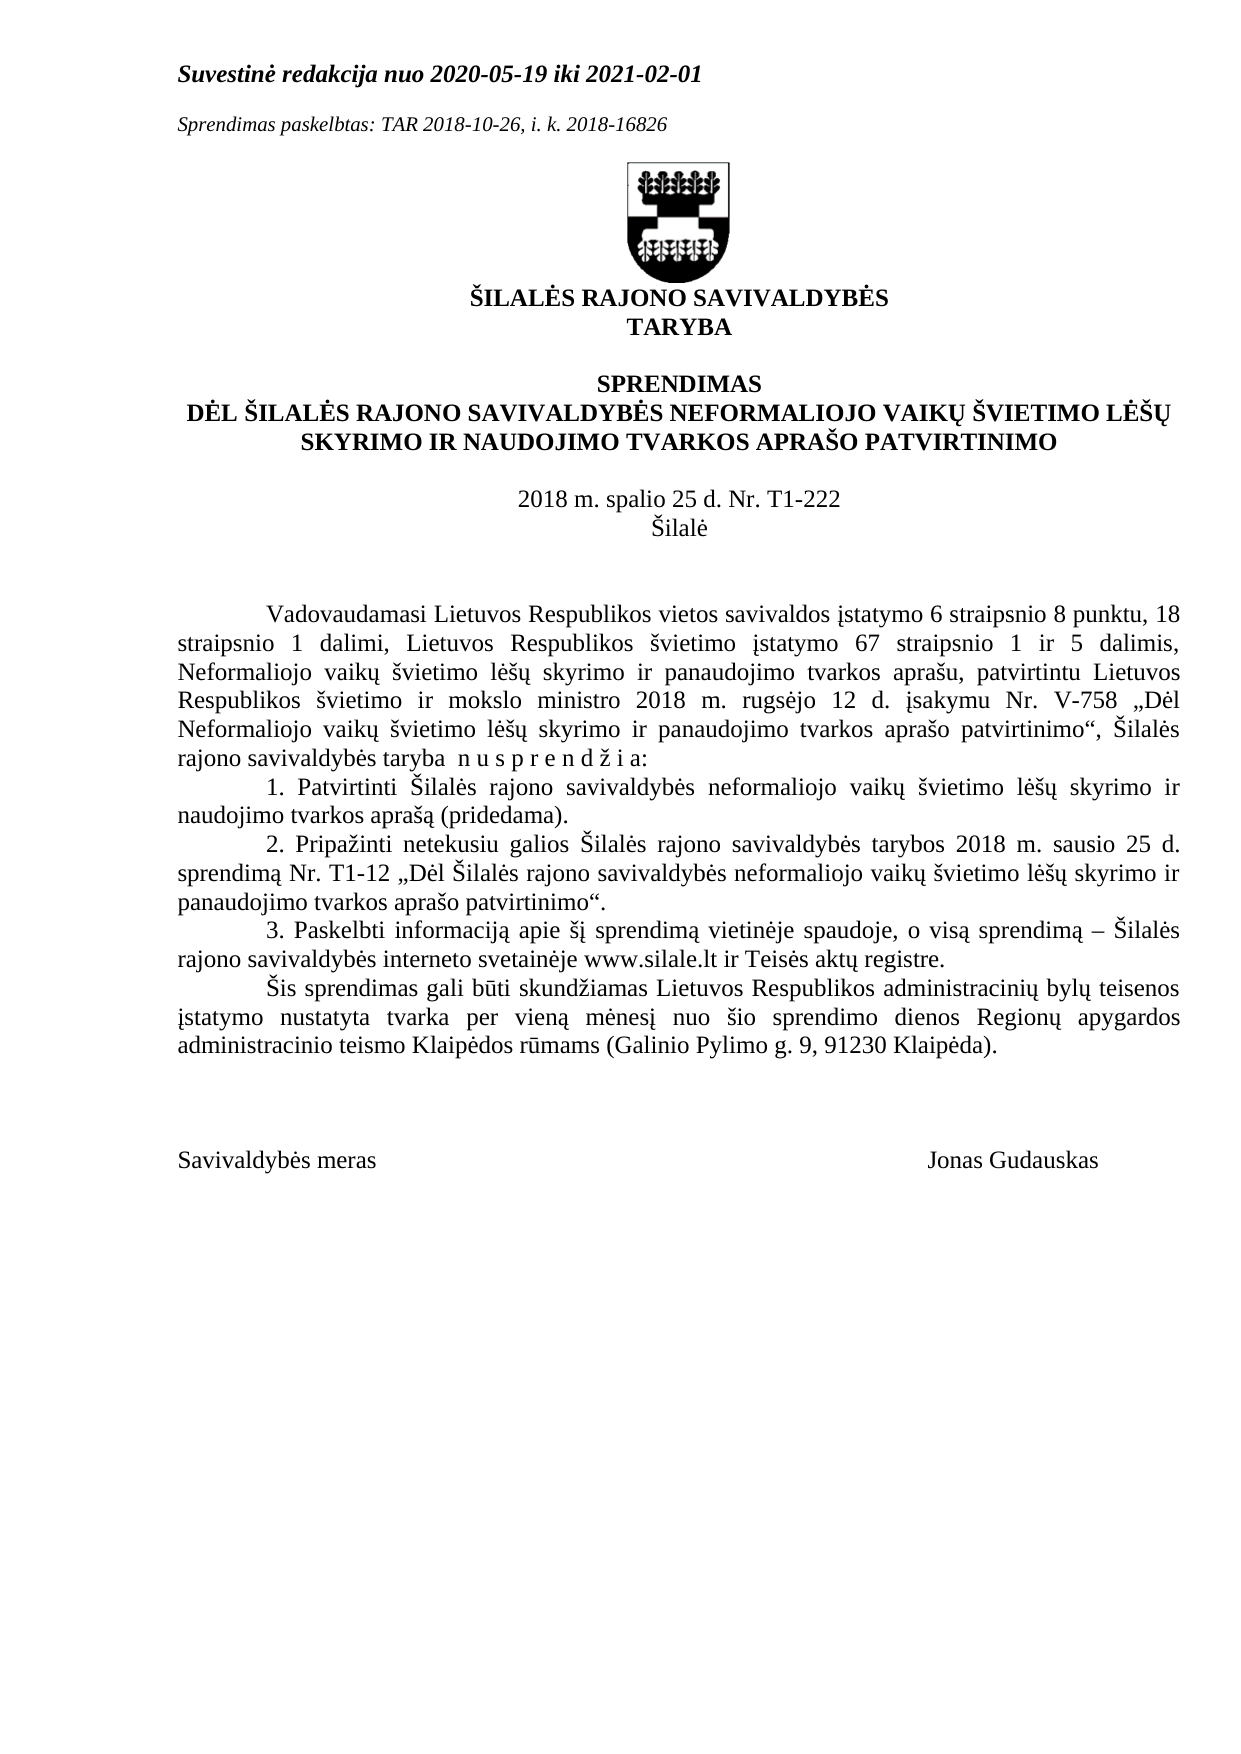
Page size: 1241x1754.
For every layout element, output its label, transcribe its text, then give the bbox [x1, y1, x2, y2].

text Šis sprendimas gali būti skundžiamas Lietuvos Respublikos administracinių bylų teisenos įstatymo nustatyta tvarka per vieną mėnesį nuo šio sprendimo dienos Regionų apygardos administracinio teismo Klaipėdos rūmams (Galinio Pylimo g. 9, 91230 Klaipėda). [177, 973, 1181, 1059]
text Suvestinė redakcija nuo 2020-05-19 iki 2021-02-01 [177, 59, 1181, 88]
text Sprendimas paskelbtas: TAR 2018-10-26, i. k. 2018-16826 [177, 112, 1181, 136]
text Savivaldybės meras Jonas Gudauskas [177, 1146, 1181, 1174]
text 2018 m. spalio 25 d. Nr. T1-222 [177, 484, 1181, 513]
text DĖL ŠILALĖS RAJONO SAVIVALDYBĖS NEFORMALIOJO VAIKŲ ŠVIETIMO LĖŠŲ SKYRIMO IR NAUDOJIMO TVARKOS APRAŠO PATVIRTINIMO [177, 398, 1181, 456]
text SPRENDIMAS [177, 369, 1181, 398]
text 3. Paskelbti informaciją apie šį sprendimą vietinėje spaudoje, o visą sprendimą – Šilalės rajono savivaldybės interneto svetainėje www.silale.lt ir Teisės aktų registre. [177, 916, 1181, 973]
text TARYBA [177, 312, 1181, 341]
text 2. Pripažinti netekusiu galios Šilalės rajono savivaldybės tarybos 2018 m. sausio 25 d. sprendimą Nr. T1-12 „Dėl Šilalės rajono savivaldybės neformaliojo vaikų švietimo lėšų skyrimo ir panaudojimo tvarkos aprašo patvirtinimo“. [177, 829, 1181, 916]
text 1. Patvirtinti Šilalės rajono savivaldybės neformaliojo vaikų švietimo lėšų skyrimo ir naudojimo tvarkos aprašą (pridedama). [177, 772, 1181, 829]
text ŠILALĖS RAJONO SAVIVALDYBĖS [177, 283, 1181, 312]
text Vadovaudamasi Lietuvos Respublikos vietos savivaldos įstatymo 6 straipsnio 8 punktu, 18 straipsnio 1 dalimi, Lietuvos Respublikos švietimo įstatymo 67 straipsnio 1 ir 5 dalimis, Neformaliojo vaikų švietimo lėšų skyrimo ir panaudojimo tvarkos aprašu, patvirtintu Lietuvos Respublikos švietimo ir mokslo ministro 2018 m. rugsėjo 12 d. įsakymu Nr. V-758 „Dėl Neformaliojo vaikų švietimo lėšų skyrimo ir panaudojimo tvarkos aprašo patvirtinimo“, Šilalės rajono savivaldybės taryba n u s p r e n d ž i a: [177, 599, 1181, 772]
text Šilalė [177, 513, 1181, 542]
